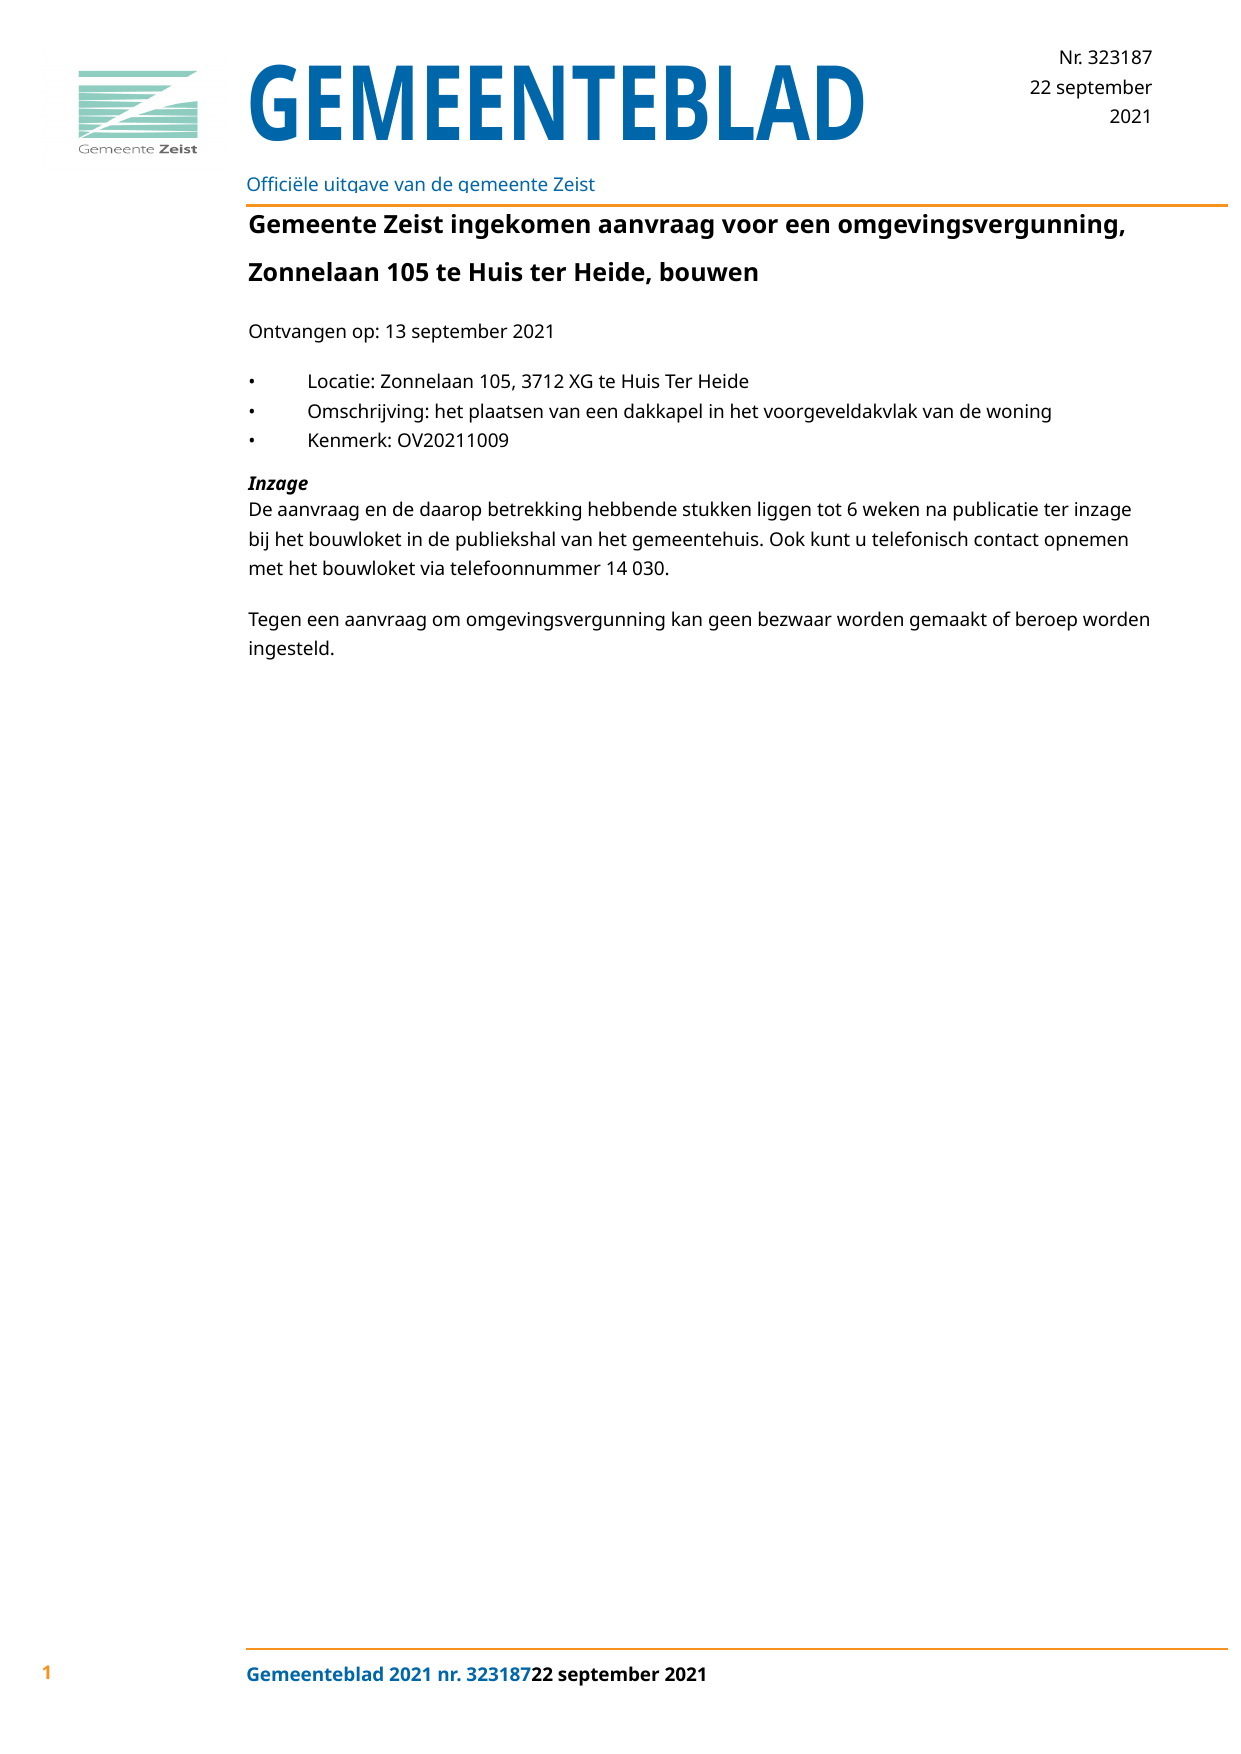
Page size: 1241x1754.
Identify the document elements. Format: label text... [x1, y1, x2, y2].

picture [41, 47, 231, 172]
text Tegen een aanvraag om omgevingsvergunning kan geen bezwaar worden gemaakt of beroep worden ingesteld. [248, 606, 1152, 661]
list Omschrijving: het plaatsen van een dakkapel in het voorgeveldakvlak van de woning [248, 398, 1152, 424]
list Locatie: Zonnelaan 105, 3712 XG te Huis Ter Heide [248, 368, 1152, 394]
text Gemeente Zeist ingekomen aanvraag voor een omgevingsvergunning, Zonnelaan 105 te Huis ter Heide, bouwen [248, 207, 1152, 288]
text Inzage [248, 471, 1152, 496]
text De aanvraag en de daarop betrekking hebbende stukken liggen tot 6 weken na publicatie ter inzage bij het bouwloket in de publiekshal van het gemeentehuis. Ook kunt u telefonisch contact opnemen met het bouwloket via telefoonnummer 14 030. [248, 496, 1152, 581]
list Kenmerk: OV20211009 [248, 427, 1152, 453]
text Ontvangen op: 13 september 2021 [248, 318, 1152, 344]
